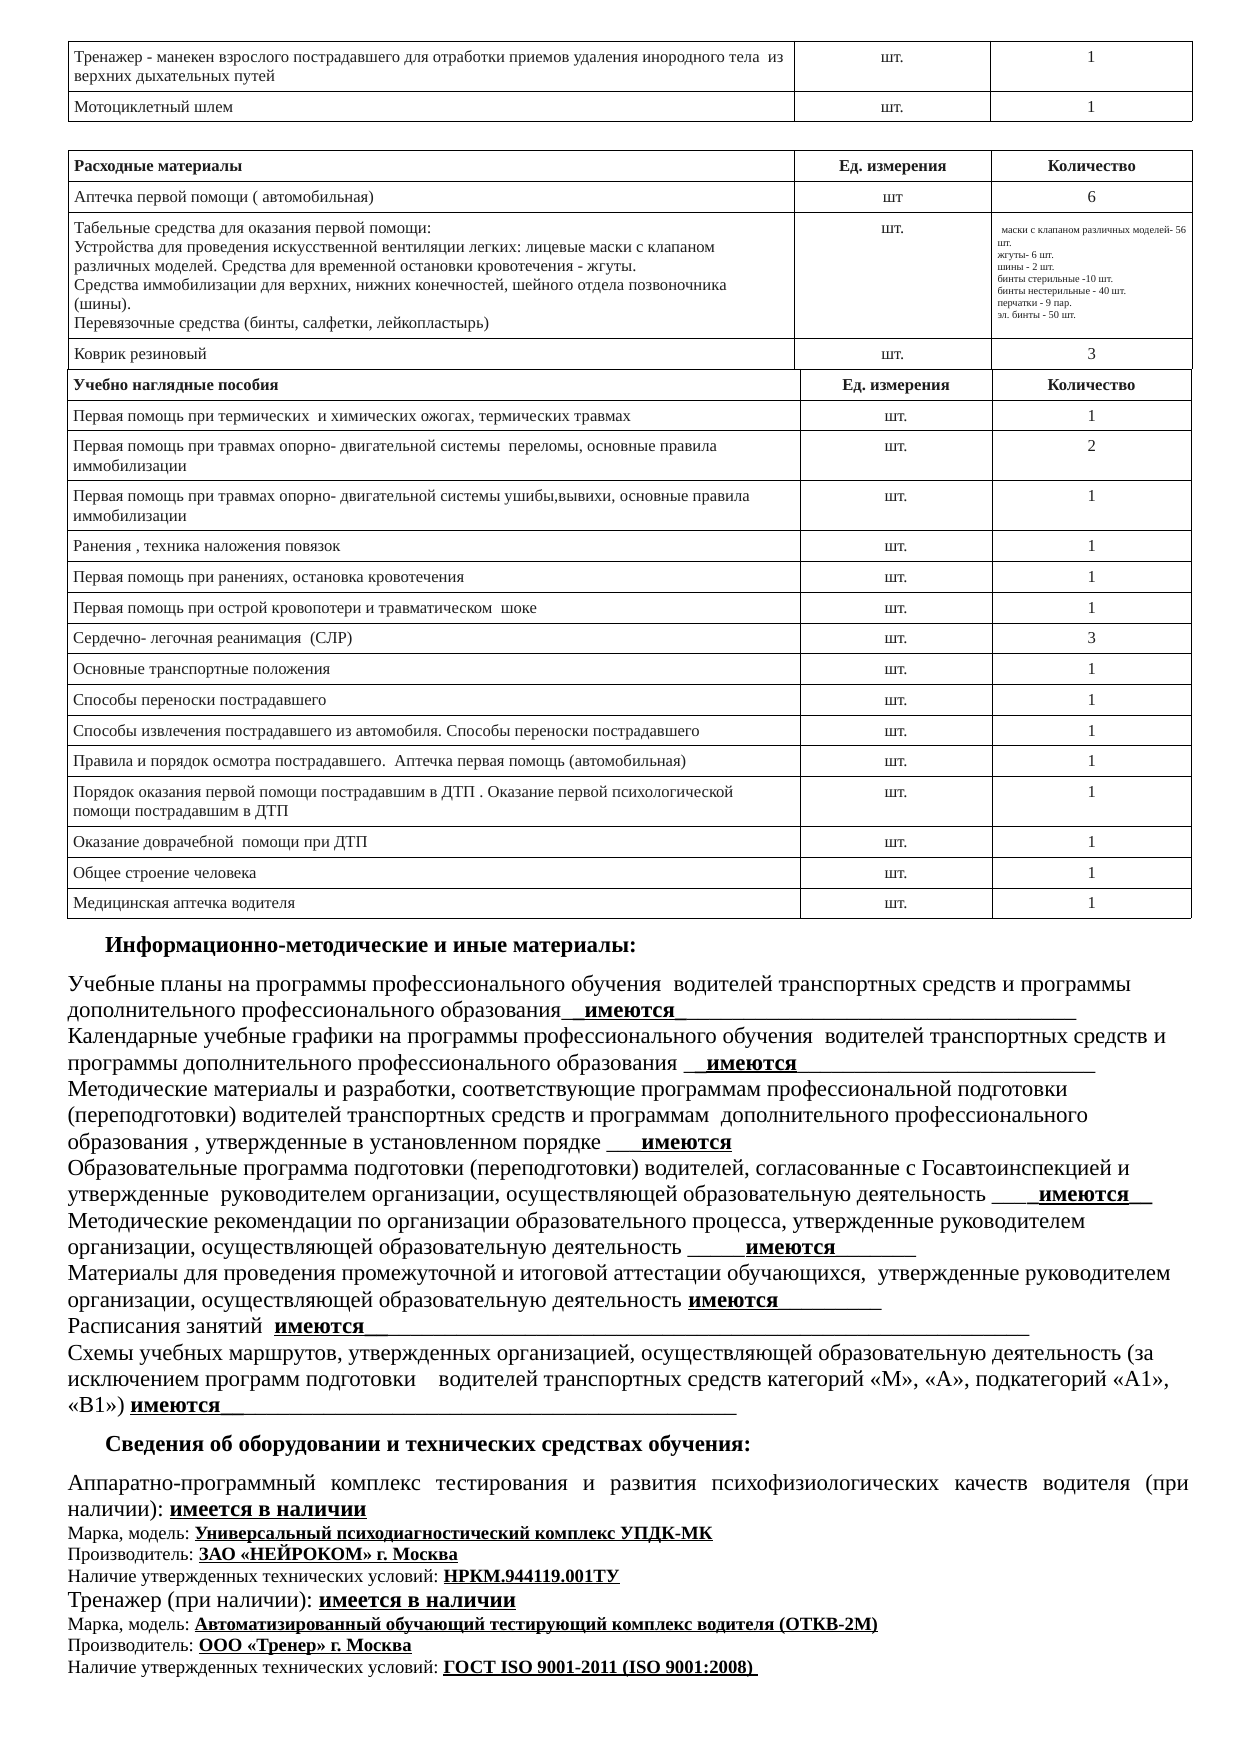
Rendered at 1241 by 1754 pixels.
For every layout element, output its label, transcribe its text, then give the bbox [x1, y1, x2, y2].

table_cell Первая помощь при термических и химических ожогах, термических травмах [68, 401, 800, 430]
text Схемы учебных маршрутов, утвержденных организацией, осуществляющей образовательную деятельность (за исключением программ подготовки водителей транспортных средств категорий «М», «А», подкатегорий «А1», «В1») имеются_____________________________________________ [67, 1338, 1191, 1418]
table_cell шт. [801, 624, 992, 653]
text Марка, модель: Автоматизированный обучающий тестирующий комплекс водителя (ОТКВ-2М) [67, 1613, 1191, 1634]
table_cell Способы переноски пострадавшего [68, 685, 800, 714]
table_cell Табельные средства для оказания первой помощи: Устройства для проведения искусственной вентиляции легких: лицевые маски с клапаном различных моделей. Средства для временной остановки кровотечения - жгуты. Средства иммобилизации для верхних, нижних конечностей, шейного отдела позвоночника (шины). Перевязочные средства (бинты, салфетки, лейкопластырь) [69, 213, 794, 338]
table_cell 1 [991, 42, 1192, 91]
text Наличие утвержденных технических условий: ГОСТ ISO 9001-2011 (ISO 9001:2008) [67, 1656, 1191, 1677]
table_cell Первая помощь при травмах опорно- двигательной системы ушибы,вывихи, основные правила иммобилизации [68, 481, 800, 530]
table_cell 1 [993, 716, 1191, 745]
table_cell Коврик резиновый [69, 339, 794, 369]
table_cell шт. [801, 858, 992, 887]
table_cell шт. [795, 213, 991, 338]
table_header Расходные материалы [69, 151, 794, 181]
table_cell шт. [795, 42, 990, 91]
table_header Учебно наглядные пособия [68, 370, 800, 400]
table_cell маски с клапаном различных моделей- 56 шт. жгуты- 6 шт. шины - 2 шт. бинты стерильные -10 шт. бинты нестерильные - 40 шт. перчатки - 9 пар. эл. бинты - 50 шт. [992, 213, 1192, 338]
table_cell шт. [801, 562, 992, 592]
table_cell 1 [993, 685, 1191, 714]
table_cell шт [795, 182, 991, 212]
text Образовательные программа подготовки (переподготовки) водителей, согласованные с Госавтоинспекцией и утвержденные руководителем организации, осуществляющей образовательную деятельность ____имеются__ [67, 1154, 1191, 1207]
table_cell 1 [993, 531, 1191, 561]
text Календарные учебные графики на программы профессионального обучения водителей транспортных средств и программы дополнительного профессионального образования __имеются__________________________ [67, 1022, 1191, 1075]
table_header Количество [993, 370, 1191, 400]
table_cell 1 [993, 593, 1191, 622]
text Учебные планы на программы профессионального обучения водителей транспортных средств и программы дополнительного профессионального образования__имеются___________________________________ [67, 969, 1191, 1022]
table_cell шт. [801, 654, 992, 684]
table_cell Первая помощь при ранениях, остановка кровотечения [68, 562, 800, 592]
table_cell шт. [795, 92, 990, 121]
table_cell Порядок оказания первой помощи пострадавшим в ДТП . Оказание первой психологической помощи пострадавшим в ДТП [68, 777, 800, 826]
text Производитель: ООО «Тренер» г. Москва [67, 1634, 1191, 1656]
table_cell 1 [993, 827, 1191, 857]
table_cell 3 [993, 624, 1191, 653]
text Тренажер (при наличии): имеется в наличии [67, 1586, 1191, 1613]
table_cell Аптечка первой помощи ( автомобильная) [69, 182, 794, 212]
table_cell шт. [801, 889, 992, 918]
table_cell шт. [801, 531, 992, 561]
text Наличие утвержденных технических условий: НРКМ.944119.001ТУ [67, 1565, 1191, 1586]
text Методические материалы и разработки, соответствующие программам профессиональной подготовки (переподготовки) водителей транспортных средств и программам дополнительного профессионального образования , утвержденные в установленном порядке ___имеются [67, 1075, 1191, 1154]
table_cell шт. [801, 431, 992, 480]
text Сведения об оборудовании и технических средствах обучения: [105, 1430, 1191, 1456]
table_cell 1 [993, 654, 1191, 684]
table_cell Ранения , техника наложения повязок [68, 531, 800, 561]
table_header Ед. измерения [801, 370, 992, 400]
table_cell Правила и порядок осмотра пострадавшего. Аптечка первая помощь (автомобильная) [68, 746, 800, 776]
table_cell Первая помощь при острой кровопотери и травматическом шоке [68, 593, 800, 622]
text Аппаратно-программный комплекс тестирования и развития психофизиологических качеств водителя (при наличии): имеется в наличии [67, 1469, 1191, 1522]
text Расписания занятий имеются__________________________________________________________ [67, 1312, 1191, 1338]
text Методические рекомендации по организации образовательного процесса, утвержденные руководителем организации, осуществляющей образовательную деятельность _____имеются_______ [67, 1207, 1191, 1259]
table_cell Основные транспортные положения [68, 654, 800, 684]
table_cell 1 [993, 481, 1191, 530]
table_cell шт. [801, 716, 992, 745]
table_cell 1 [993, 401, 1191, 430]
table_cell шт. [801, 827, 992, 857]
table_cell 1 [993, 858, 1191, 887]
table_cell 1 [993, 777, 1191, 826]
table_header Количество [992, 151, 1192, 181]
table_cell Первая помощь при травмах опорно- двигательной системы переломы, основные правила иммобилизации [68, 431, 800, 480]
table_cell шт. [801, 777, 992, 826]
table_cell шт. [801, 481, 992, 530]
table_header Ед. измерения [795, 151, 991, 181]
table_cell 3 [992, 339, 1192, 369]
table_cell шт. [801, 593, 992, 622]
table_cell 6 [992, 182, 1192, 212]
table_cell Оказание доврачебной помощи при ДТП [68, 827, 800, 857]
table_cell Медицинская аптечка водителя [68, 889, 800, 918]
table_cell Тренажер - манекен взрослого пострадавшего для отработки приемов удаления инородного тела из верхних дыхательных путей [69, 42, 794, 91]
table_cell шт. [801, 685, 992, 714]
table_cell 1 [993, 562, 1191, 592]
table_cell Способы извлечения пострадавшего из автомобиля. Способы переноски пострадавшего [68, 716, 800, 745]
text Производитель: ЗАО «НЕЙРОКОМ» г. Москва [67, 1543, 1191, 1565]
table_cell 1 [993, 889, 1191, 918]
text Марка, модель: Универсальный психодиагностический комплекс УПДК-МК [67, 1522, 1191, 1543]
table_cell 1 [991, 92, 1192, 121]
table_cell шт. [795, 339, 991, 369]
table_cell Мотоциклетный шлем [69, 92, 794, 121]
text Материалы для проведения промежуточной и итоговой аттестации обучающихся, утвержденные руководителем организации, осуществляющей образовательную деятельность имеются_________ [67, 1259, 1191, 1312]
table_cell 1 [993, 746, 1191, 776]
table_cell 2 [993, 431, 1191, 480]
table_cell шт. [801, 401, 992, 430]
table_cell Общее строение человека [68, 858, 800, 887]
table_cell шт. [801, 746, 992, 776]
table_cell Сердечно- легочная реанимация (СЛР) [68, 624, 800, 653]
text Информационно-методические и иные материалы: [105, 931, 1191, 957]
